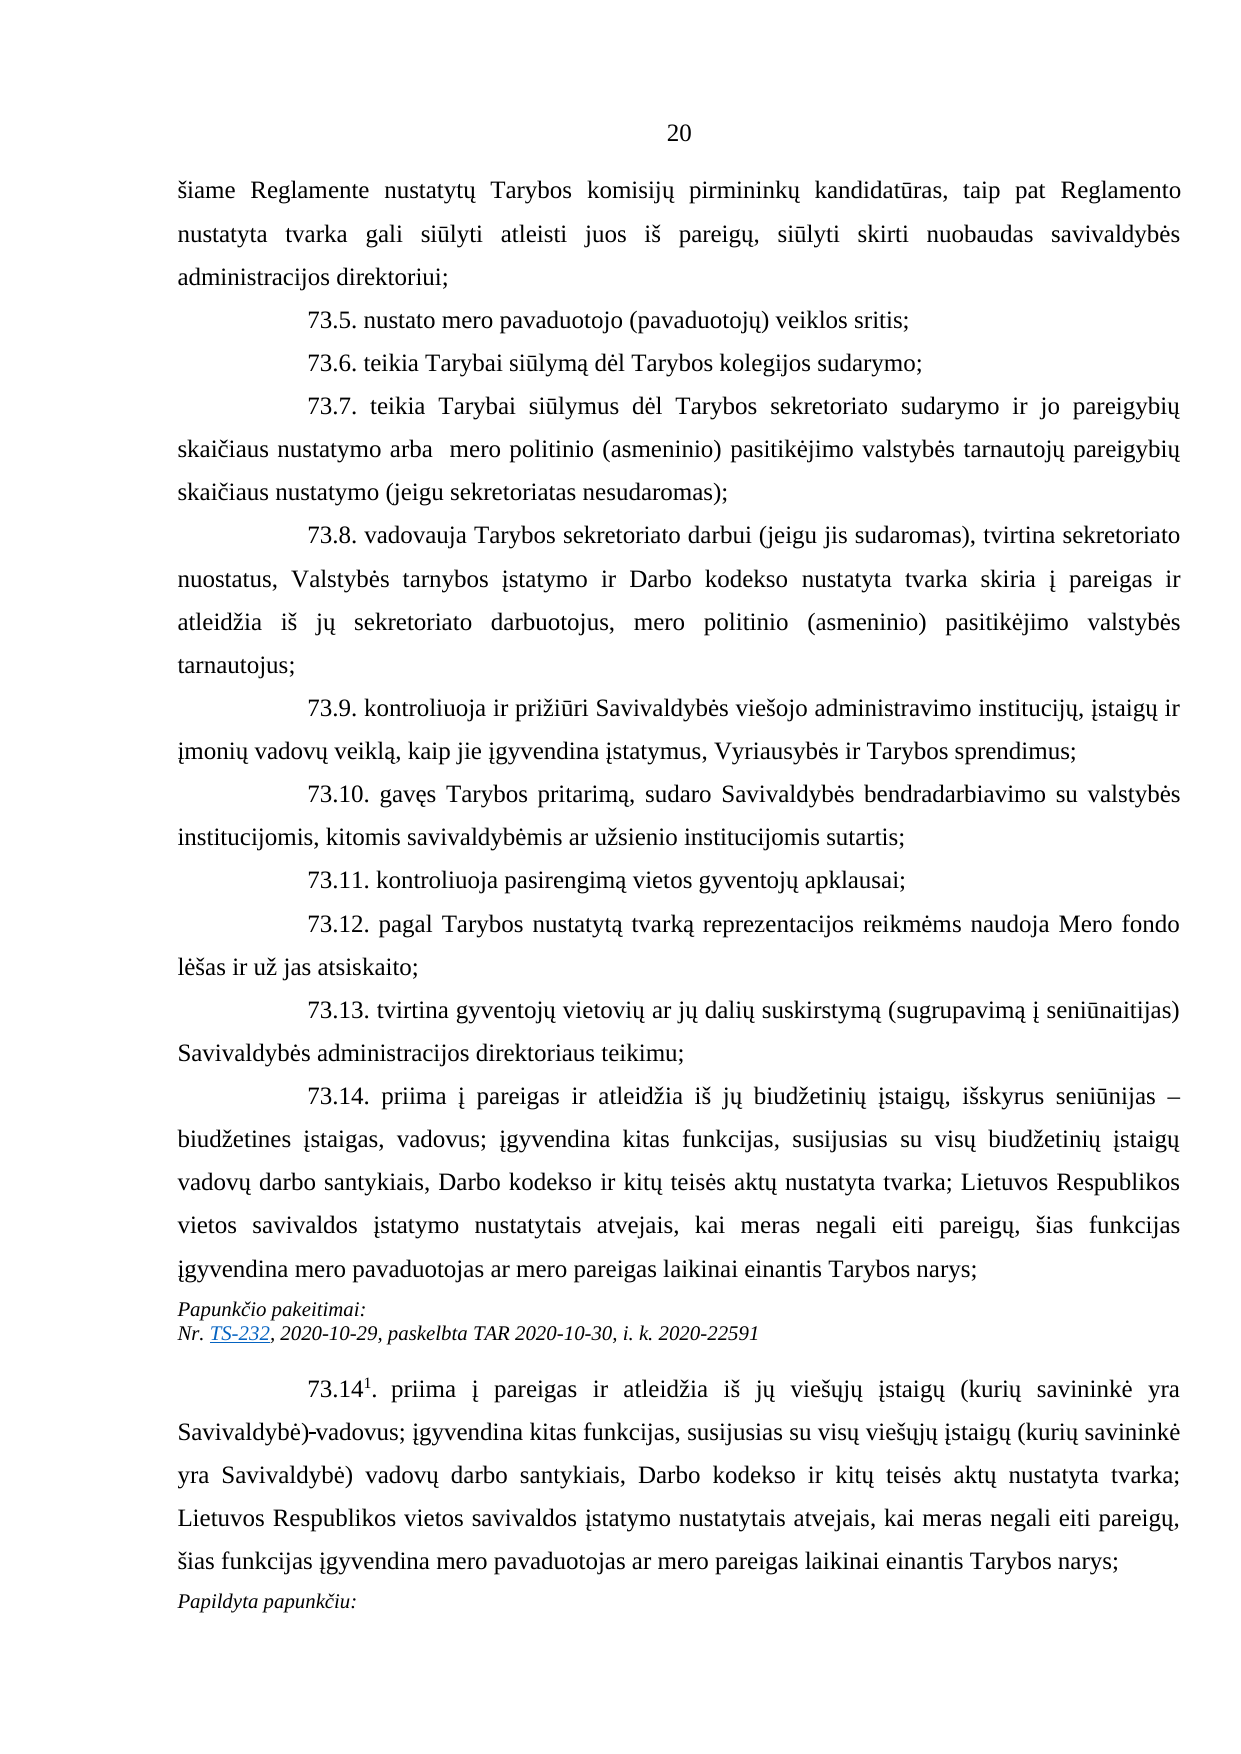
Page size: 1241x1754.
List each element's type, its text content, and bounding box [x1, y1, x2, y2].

text Nr. TS-232, 2020-10-29, paskelbta TAR 2020-10-30, i. k. 2020-22591 [177, 1321, 1181, 1345]
text 73.10. gavęs Tarybos pritarimą, sudaro Savivaldybės bendradarbiavimo su valstybės institucijomis, kitomis savivaldybėmis ar užsienio institucijomis sutartis; [177, 779, 1181, 851]
text 73.8. vadovauja Tarybos sekretoriato darbui (jeigu jis sudaromas), tvirtina sekretoriato nuostatus, Valstybės tarnybos įstatymo ir Darbo kodekso nustatyta tvarka skiria į pareigas ir atleidžia iš jų sekretoriato darbuotojus, mero politinio (asmeninio) pasitikėjimo valstybės tarnautojus; [177, 521, 1181, 679]
text 73.11. kontroliuoja pasirengimą vietos gyventojų apklausai; [177, 866, 1181, 894]
text 73.141. priima į pareigas ir atleidžia iš jų viešųjų įstaigų (kurių savininkė yra Savivaldybė) vadovus; įgyvendina kitas funkcijas, susijusias su visų viešųjų įstaigų (kurių savininkė yra Savivaldybė) vadovų darbo santykiais, Darbo kodekso ir kitų teisės aktų nustatyta tvarka; Lietuvos Respublikos vietos savivaldos įstatymo nustatytais atvejais, kai meras negali eiti pareigų, šias funkcijas įgyvendina mero pavaduotojas ar mero pareigas laikinai einantis Tarybos narys; [177, 1374, 1181, 1575]
text 73.5. nustato mero pavaduotojo (pavaduotojų) veiklos sritis; [177, 305, 1181, 334]
text šiame Reglamente nustatytų Tarybos komisijų pirmininkų kandidatūras, taip pat Reglamento nustatyta tvarka gali siūlyti atleisti juos iš pareigų, siūlyti skirti nuobaudas savivaldybės administracijos direktoriui; [177, 176, 1181, 291]
text Papunkčio pakeitimai: [177, 1297, 1181, 1321]
text 73.14. priima į pareigas ir atleidžia iš jų biudžetinių įstaigų, išskyrus seniūnijas – biudžetines įstaigas, vadovus; įgyvendina kitas funkcijas, susijusias su visų biudžetinių įstaigų vadovų darbo santykiais, Darbo kodekso ir kitų teisės aktų nustatyta tvarka; Lietuvos Respublikos vietos savivaldos įstatymo nustatytais atvejais, kai meras negali eiti pareigų, šias funkcijas įgyvendina mero pavaduotojas ar mero pareigas laikinai einantis Tarybos narys; [177, 1081, 1181, 1282]
text Papildyta papunkčiu: [177, 1589, 1181, 1613]
text 73.9. kontroliuoja ir prižiūri Savivaldybės viešojo administravimo institucijų, įstaigų ir įmonių vadovų veiklą, kaip jie įgyvendina įstatymus, Vyriausybės ir Tarybos sprendimus; [177, 693, 1181, 765]
text 73.13. tvirtina gyventojų vietovių ar jų dalių suskirstymą (sugrupavimą į seniūnaitijas) Savivaldybės administracijos direktoriaus teikimu; [177, 995, 1181, 1067]
text 73.6. teikia Tarybai siūlymą dėl Tarybos kolegijos sudarymo; [177, 348, 1181, 377]
text 73.7. teikia Tarybai siūlymus dėl Tarybos sekretoriato sudarymo ir jo pareigybių skaičiaus nustatymo arba mero politinio (asmeninio) pasitikėjimo valstybės tarnautojų pareigybių skaičiaus nustatymo (jeigu sekretoriatas nesudaromas); [177, 391, 1181, 506]
text 73.12. pagal Tarybos nustatytą tvarką reprezentacijos reikmėms naudoja Mero fondo lėšas ir už jas atsiskaito; [177, 909, 1181, 981]
